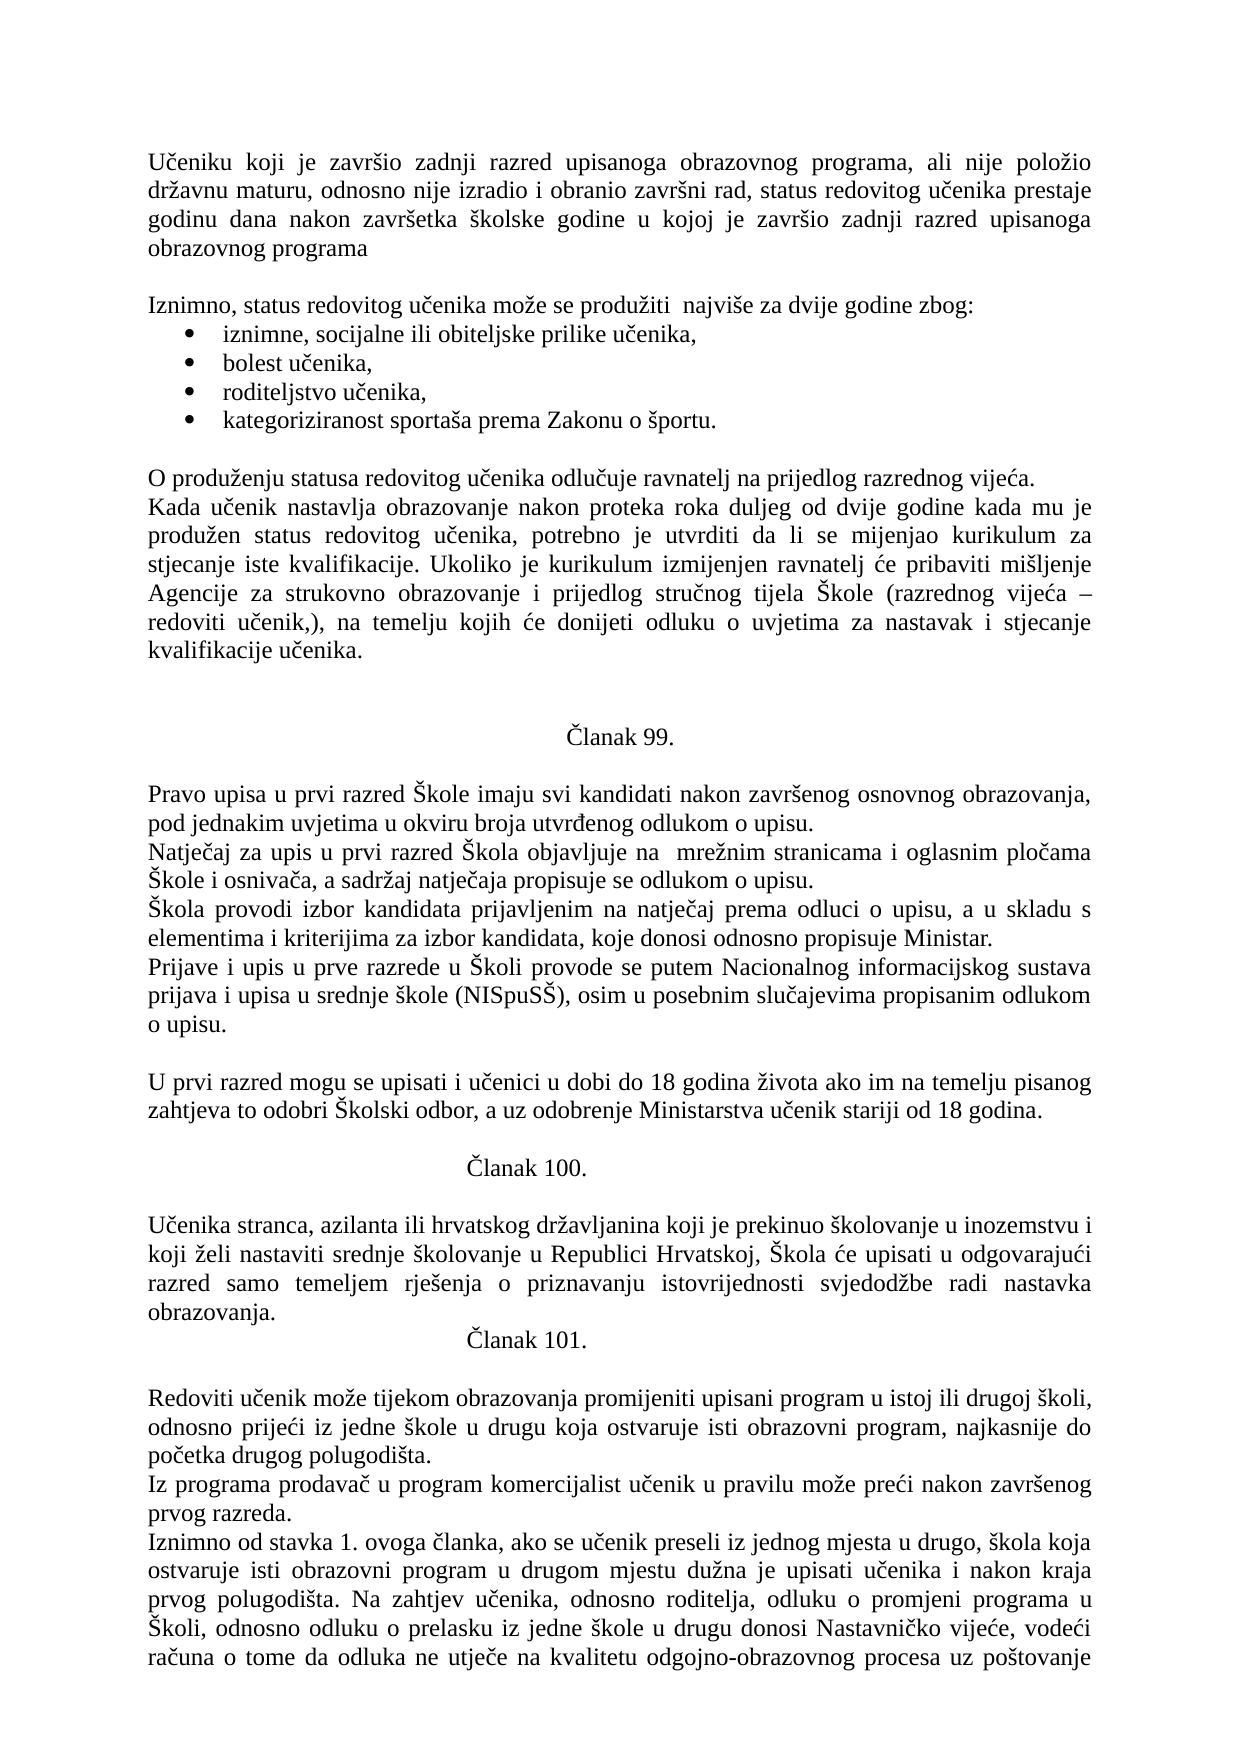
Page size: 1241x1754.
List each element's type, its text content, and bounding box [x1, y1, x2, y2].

text U prvi razred mogu se upisati i učenici u dobi do 18 godina života ako im na temelju pisanog zahtjeva to odobri Školski odbor, a uz odobrenje Ministarstva učenik stariji od 18 godina. [148, 1067, 1093, 1124]
text Članak 99. [148, 722, 1093, 751]
list bolest učenika, [185, 348, 1093, 377]
text Natječaj za upis u prvi razred Škola objavljuje na mrežnim stranicama i oglasnim pločama Škole i osnivača, a sadržaj natječaja propisuje se odlukom o upisu. [148, 837, 1093, 894]
text Kada učenik nastavlja obrazovanje nakon proteka roka duljeg od dvije godine kada mu je produžen status redovitog učenika, potrebno je utvrditi da li se mijenjao kurikulum za stjecanje iste kvalifikacije. Ukoliko je kurikulum izmijenjen ravnatelj će pribaviti mišljenje Agencije za strukovno obrazovanje i prijedlog stručnog tijela Škole (razrednog vijeća – redoviti učenik,), na temelju kojih će donijeti odluku o uvjetima za nastavak i stjecanje kvalifikacije učenika. [148, 492, 1093, 664]
text Učenika stranca, azilanta ili hrvatskog državljanina koji je prekinuo školovanje u inozemstvu i koji želi nastaviti srednje školovanje u Republici Hrvatskoj, Škola će upisati u odgovarajući razred samo temeljem rješenja o priznavanju istovrijednosti svjedodžbe radi nastavka obrazovanja. [148, 1211, 1093, 1326]
text Redoviti učenik može tijekom obrazovanja promijeniti upisani program u istoj ili drugoj školi, odnosno prijeći iz jedne škole u drugu koja ostvaruje isti obrazovni program, najkasnije do početka drugog polugodišta. [148, 1383, 1093, 1469]
list roditeljstvo učenika, [185, 377, 1093, 406]
text Članak 100. [148, 1153, 1093, 1182]
text Iznimno od stavka 1. ovoga članka, ako se učenik preseli iz jednog mjesta u drugo, škola koja ostvaruje isti obrazovni program u drugom mjestu dužna je upisati učenika i nakon kraja prvog polugodišta. Na zahtjev učenika, odnosno roditelja, odluku o promjeni programa u Školi, odnosno odluku o prelasku iz jedne škole u drugu donosi Nastavničko vijeće, vodeći računa o tome da odluka ne utječe na kvalitetu odgojno-obrazovnog procesa uz poštovanje [148, 1527, 1093, 1671]
text Učeniku koji je završio zadnji razred upisanoga obrazovnog programa, ali nije položio državnu maturu, odnosno nije izradio i obranio završni rad, status redovitog učenika prestaje godinu dana nakon završetka školske godine u kojoj je završio zadnji razred upisanoga obrazovnog programa [148, 147, 1093, 262]
text Iznimno, status redovitog učenika može se produžiti najviše za dvije godine zbog: [148, 291, 1093, 319]
list kategoriziranost sportaša prema Zakonu o športu. [185, 406, 1093, 434]
text Škola provodi izbor kandidata prijavljenim na natječaj prema odluci o upisu, a u skladu s elementima i kriterijima za izbor kandidata, koje donosi odnosno propisuje Ministar. [148, 894, 1093, 952]
text Članak 101. [148, 1326, 1093, 1354]
text Prijave i upis u prve razrede u Školi provode se putem Nacionalnog informacijskog sustava prijava i upisa u srednje škole (NISpuSŠ), osim u posebnim slučajevima propisanim odlukom o upisu. [148, 952, 1093, 1038]
list iznimne, socijalne ili obiteljske prilike učenika, [185, 319, 1093, 348]
text O produženju statusa redovitog učenika odlučuje ravnatelj na prijedlog razrednog vijeća. [148, 463, 1093, 492]
text Iz programa prodavač u program komercijalist učenik u pravilu može preći nakon završenog prvog razreda. [148, 1469, 1093, 1527]
text Pravo upisa u prvi razred Škole imaju svi kandidati nakon završenog osnovnog obrazovanja, pod jednakim uvjetima u okviru broja utvrđenog odlukom o upisu. [148, 779, 1093, 837]
